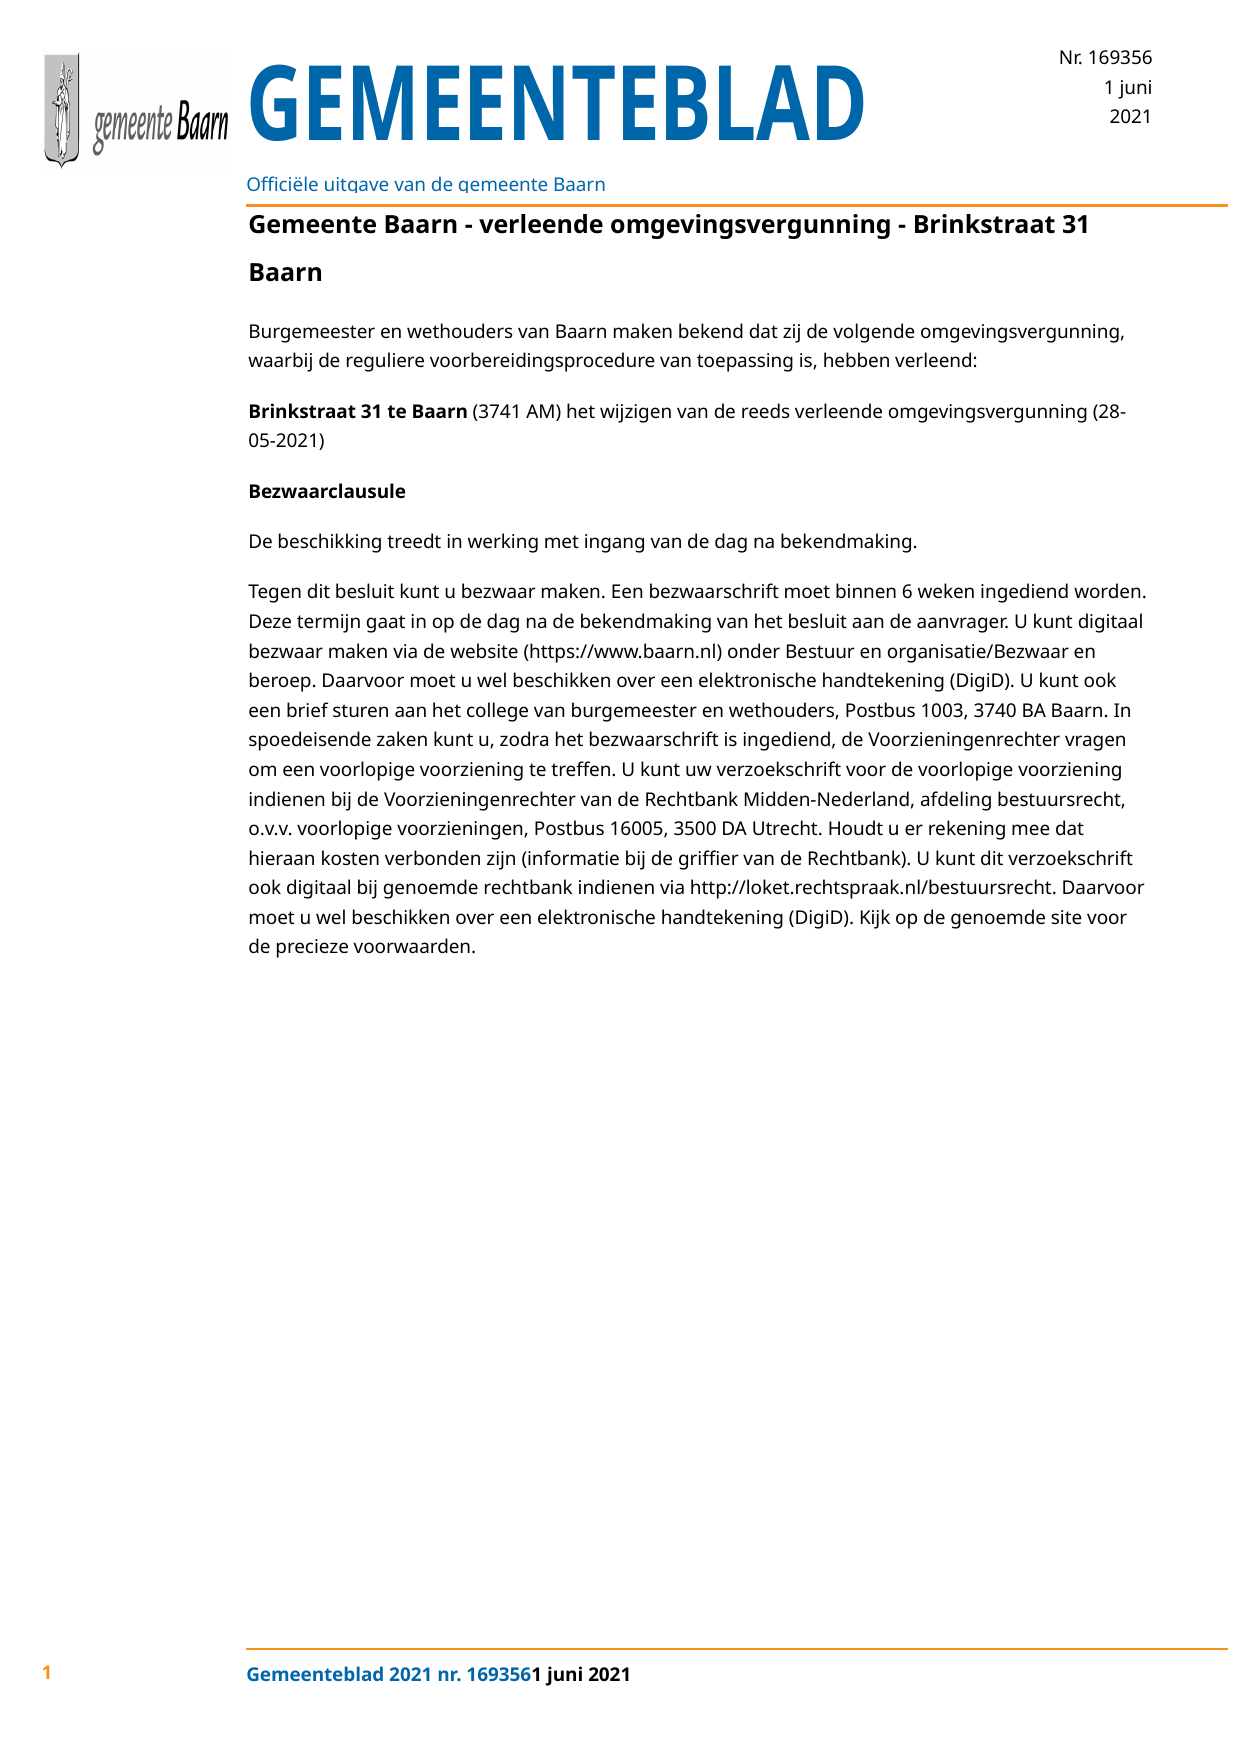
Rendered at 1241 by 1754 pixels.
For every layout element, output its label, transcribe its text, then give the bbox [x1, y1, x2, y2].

text Tegen dit besluit kunt u bezwaar maken. Een bezwaarschrift moet binnen 6 weken ingediend worden. Deze termijn gaat in op de dag na de bekendmaking van het besluit aan de aanvrager. U kunt digitaal bezwaar maken via de website (https://www.baarn.nl) onder Bestuur en organisatie/Bezwaar en beroep. Daarvoor moet u wel beschikken over een elektronische handtekening (DigiD). U kunt ook een brief sturen aan het college van burgemeester en wethouders, Postbus 1003, 3740 BA Baarn. In spoedeisende zaken kunt u, zodra het bezwaarschrift is ingediend, de Voorzieningenrechter vragen om een voorlopige voorziening te treffen. U kunt uw verzoekschrift voor de voorlopige voorziening indienen bij de Voorzieningenrechter van de Rechtbank Midden-Nederland, afdeling bestuursrecht, o.v.v. voorlopige voorzieningen, Postbus 16005, 3500 DA Utrecht. Houdt u er rekening mee dat hieraan kosten verbonden zijn (informatie bij de griffier van de Rechtbank). U kunt dit verzoekschrift ook digitaal bij genoemde rechtbank indienen via http://loket.rechtspraak.nl/bestuursrecht. Daarvoor moet u wel beschikken over een elektronische handtekening (DigiD). Kijk op de genoemde site voor de precieze voorwaarden. [248, 579, 1152, 959]
text Burgemeester en wethouders van Baarn maken bekend dat zij de volgende omgevingsvergunning, waarbij de reguliere voorbereidingsprocedure van toepassing is, hebben verleend: [248, 318, 1152, 373]
text Bezwaarclausule [248, 478, 1152, 504]
text De beschikking treedt in werking met ingang van de dag na bekendmaking. [248, 528, 1152, 554]
picture [41, 47, 231, 172]
text Gemeente Baarn - verleende omgevingsvergunning - Brinkstraat 31 Baarn [248, 207, 1152, 288]
text Brinkstraat 31 te Baarn (3741 AM) het wijzigen van de reeds verleende omgevingsvergunning (28-05-2021) [248, 398, 1152, 453]
